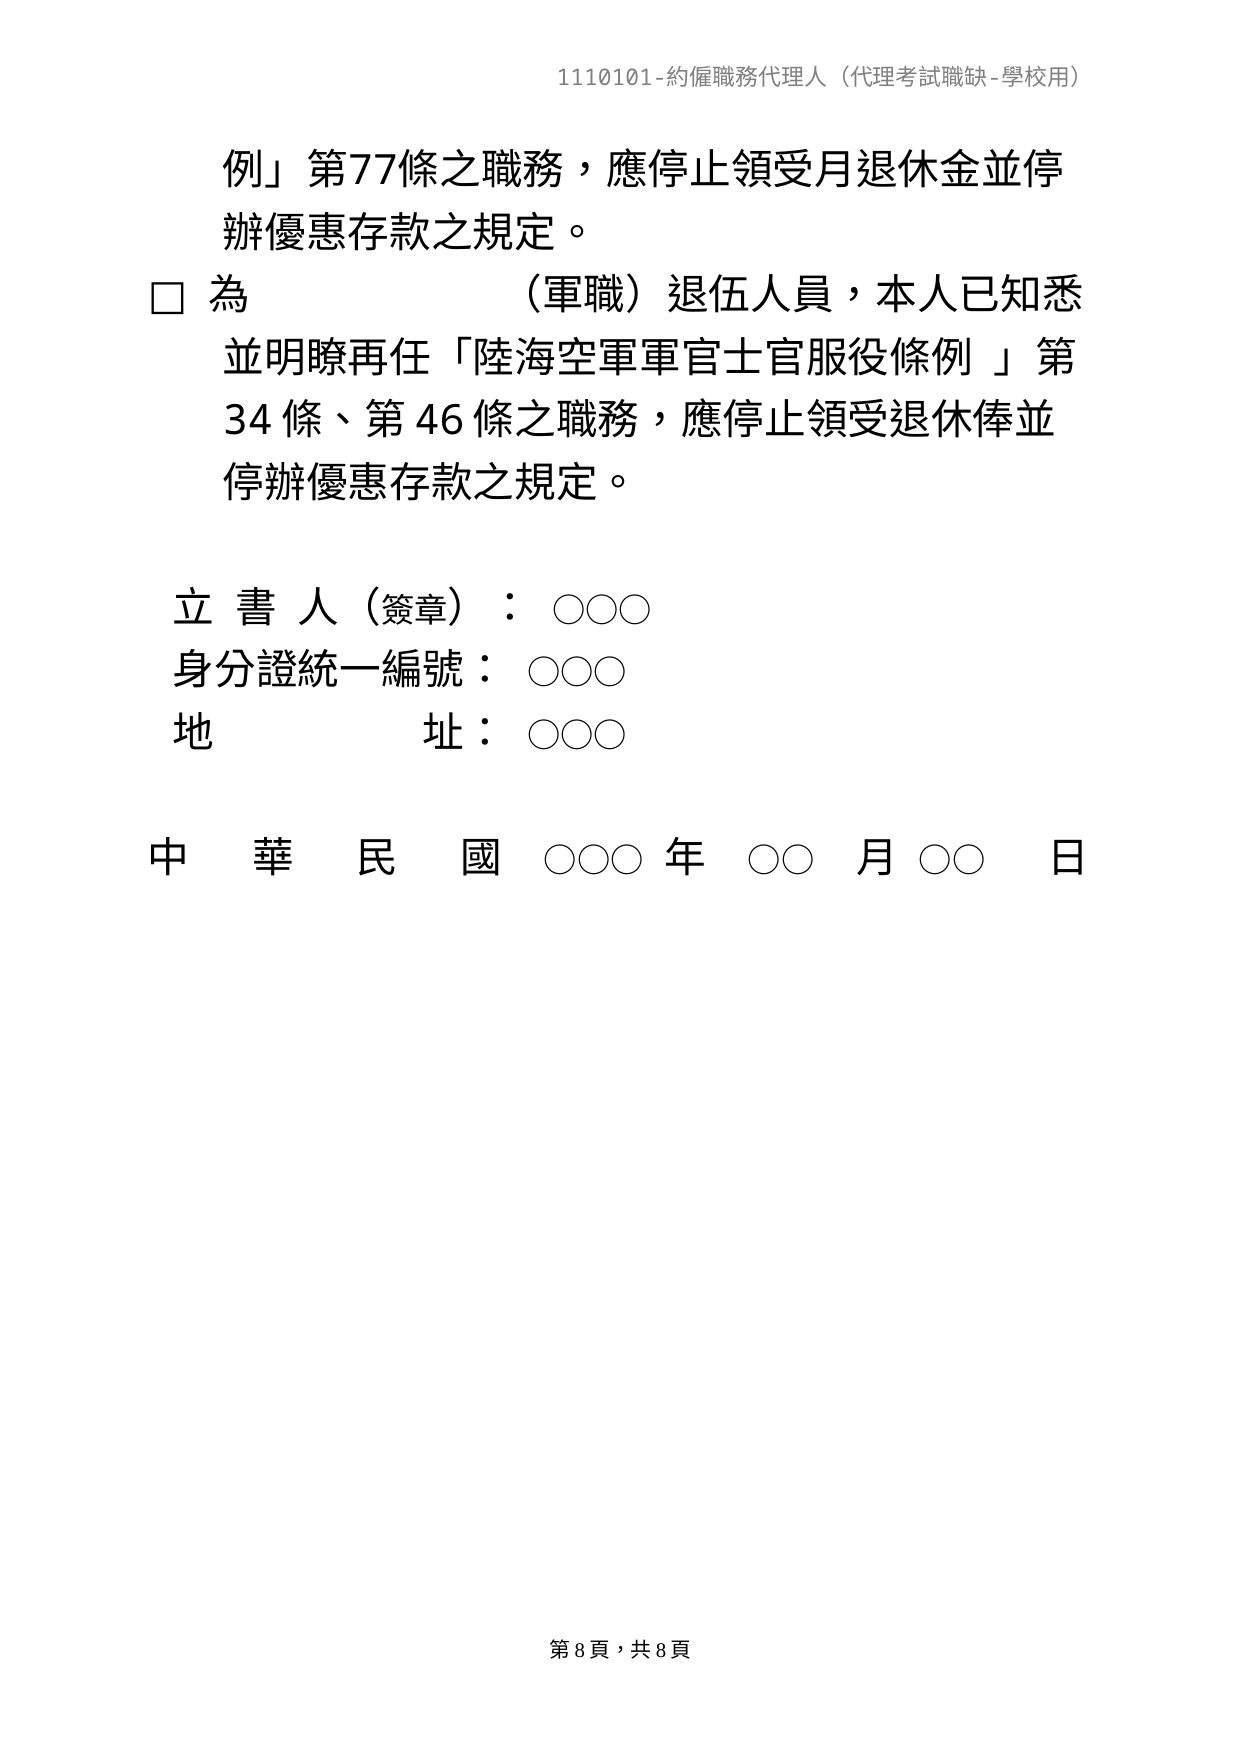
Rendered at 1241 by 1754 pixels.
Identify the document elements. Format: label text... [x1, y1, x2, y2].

text 立 書 人（簽章）： ○○○ [148, 562, 1092, 625]
subtitle 中 華 民 國 ○○○ 年 ○○ 月 ○○ 日 [148, 812, 1092, 875]
text 地 址： ○○○ [148, 687, 1092, 750]
text 身分證統一編號： ○○○ [148, 625, 1092, 687]
text 例」第77條之職務，應停止領受月退休金並停辦優惠存款之規定。 [148, 125, 1092, 250]
text □ 為 （軍職）退伍人員，本人已知悉並明瞭再任「陸海空軍軍官士官服役條例 」第34條、第46條之職務，應停止領受退休俸並停辦優惠存款之規定。 [148, 250, 1092, 500]
